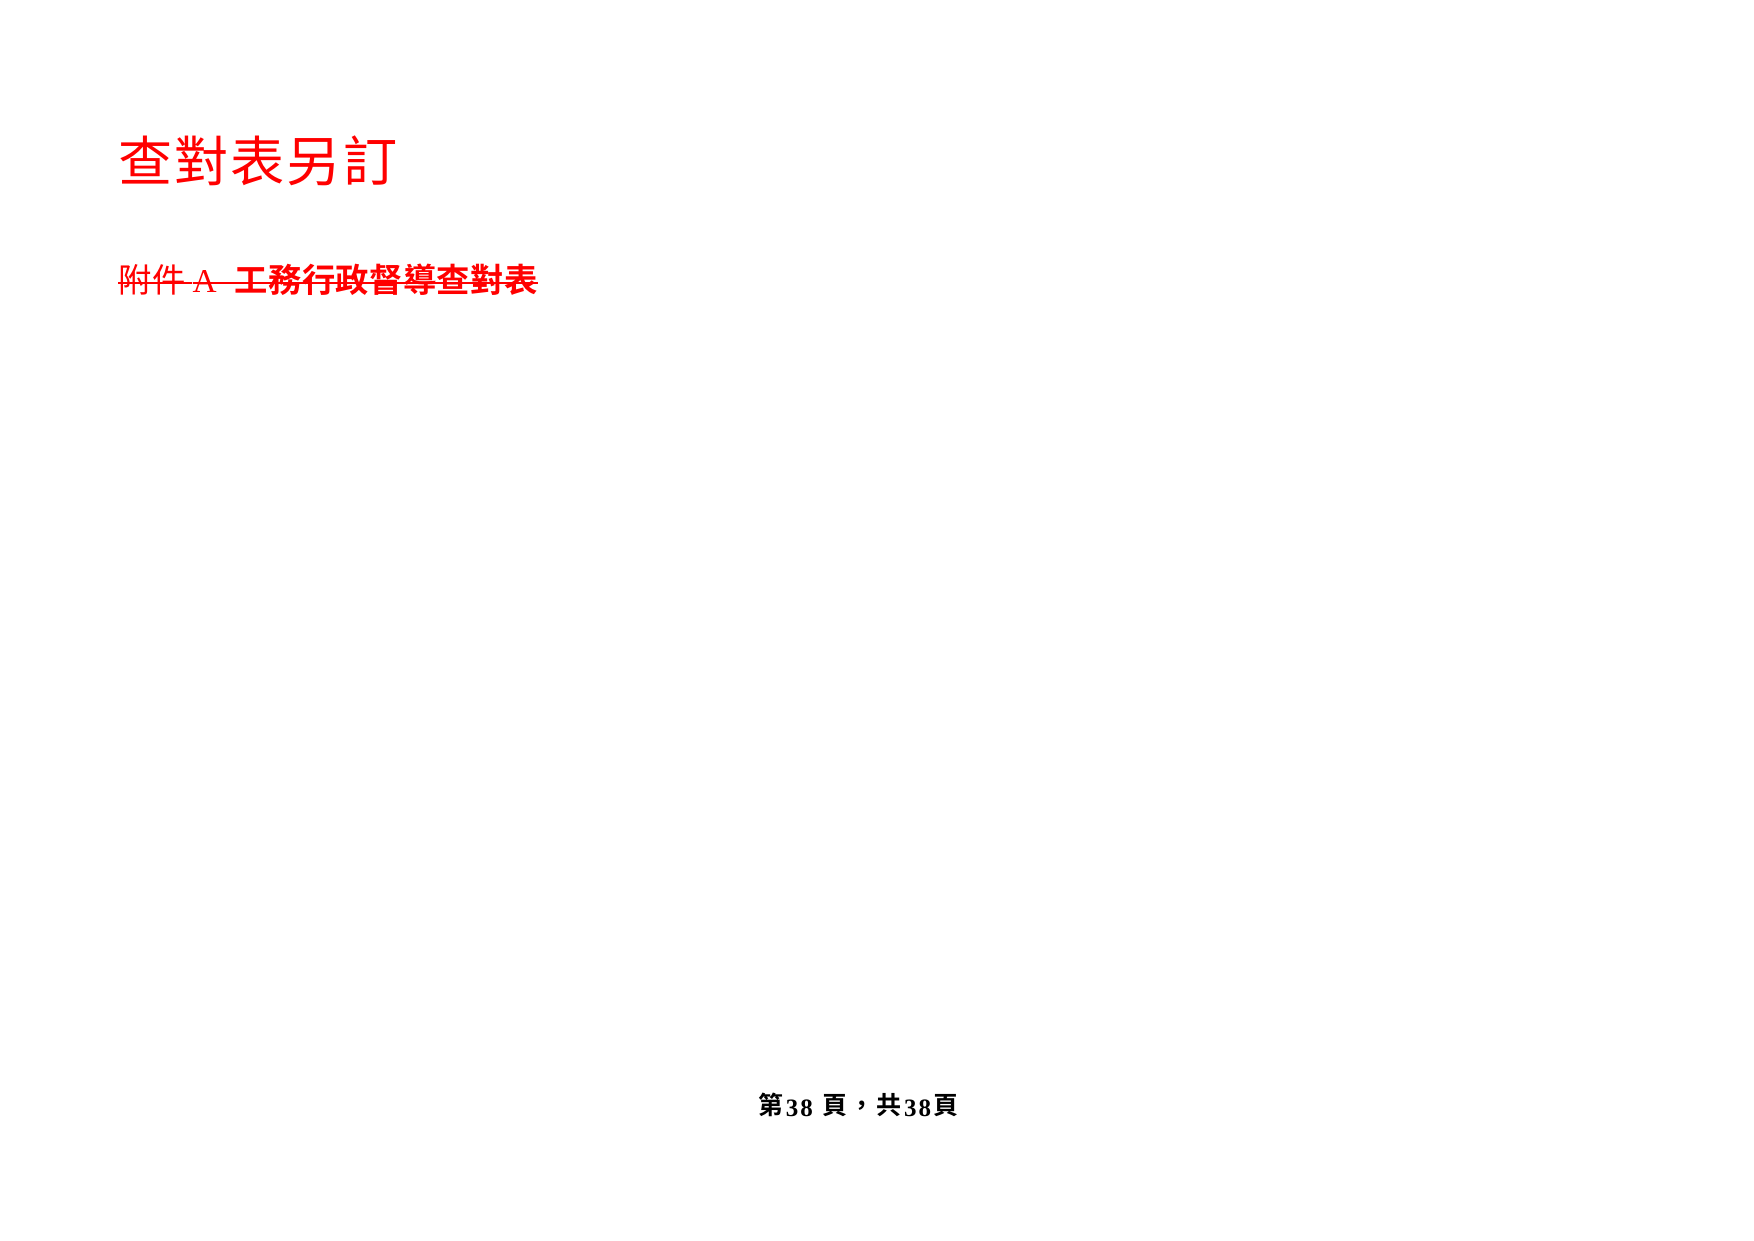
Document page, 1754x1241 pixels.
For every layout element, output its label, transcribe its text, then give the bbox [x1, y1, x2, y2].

text 查對表另訂 [118, 118, 1626, 197]
text 附件A 工務行政督導查對表 [118, 253, 1626, 302]
